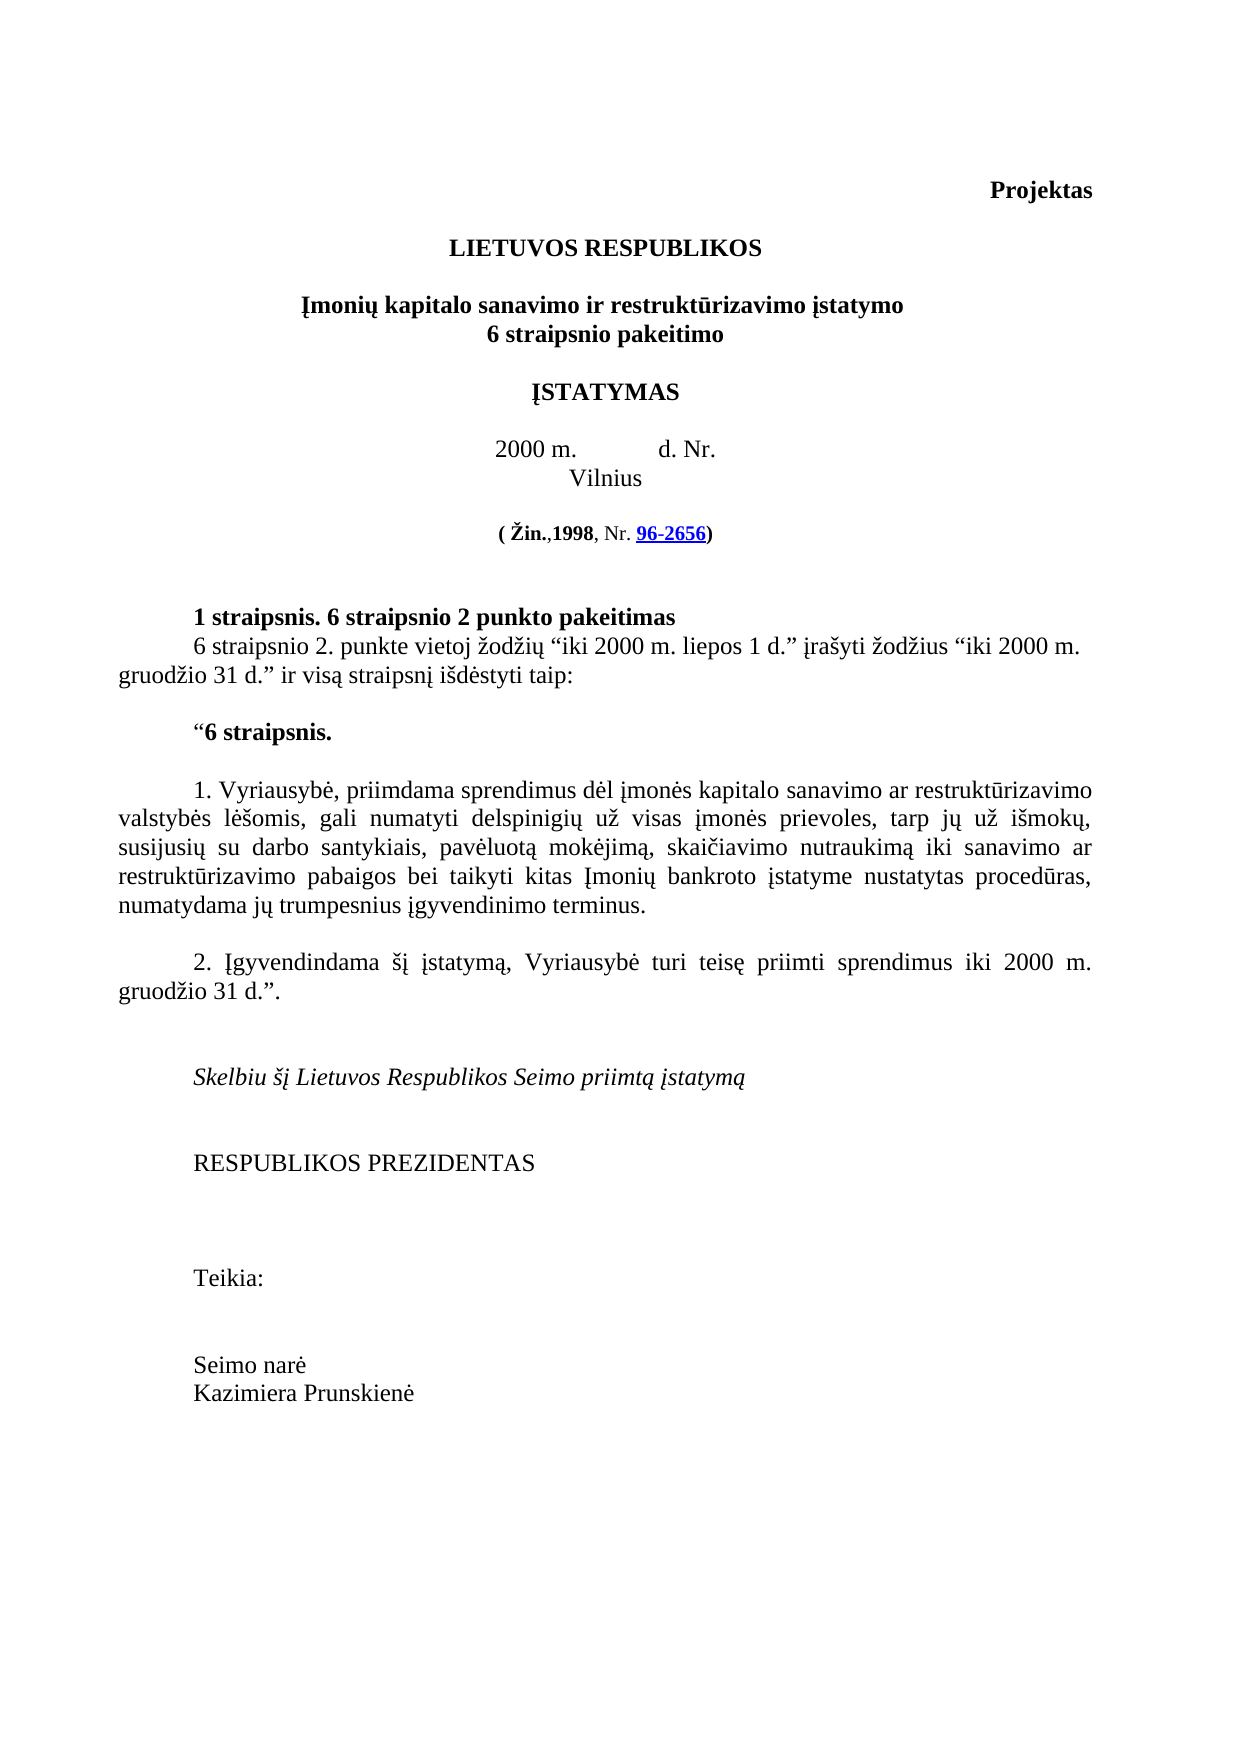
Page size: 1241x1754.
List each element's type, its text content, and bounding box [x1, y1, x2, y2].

text LIETUVOS RESPUBLIKOS [118, 233, 1093, 262]
text Vilnius [118, 463, 1093, 492]
text Seimo narė [118, 1350, 1093, 1378]
text Įmonių kapitalo sanavimo ir restruktūrizavimo įstatymo [118, 291, 1093, 319]
text 2000 m. d. Nr. [118, 434, 1093, 463]
text RESPUBLIKOS PREZIDENTAS [118, 1148, 1093, 1177]
text 1 straipsnis. 6 straipsnio 2 punkto pakeitimas [118, 602, 1093, 631]
text Kazimiera Prunskienė [118, 1378, 1093, 1407]
text ( Žin.,1998, Nr. 96-2656) [118, 521, 1093, 573]
text 6 straipsnio pakeitimo [118, 319, 1093, 348]
text Skelbiu šį Lietuvos Respublikos Seimo priimtą įstatymą [118, 1062, 1093, 1091]
text “6 straipsnis. [118, 717, 1093, 746]
text 6 straipsnio 2. punkte vietoj žodžių “iki 2000 m. liepos 1 d.” įrašyti žodžius “iki 2000 m. gruodžio 31 d.” ir visą straipsnį išdėstyti taip: [118, 631, 1093, 688]
text 1. Vyriausybė, priimdama sprendimus dėl įmonės kapitalo sanavimo ar restruktūrizavimo valstybės lėšomis, gali numatyti delspinigių už visas įmonės prievoles, tarp jų už išmokų, susijusių su darbo santykiais, pavėluotą mokėjimą, skaičiavimo nutraukimą iki sanavimo ar restruktūrizavimo pabaigos bei taikyti kitas Įmonių bankroto įstatyme nustatytas procedūras, numatydama jų trumpesnius įgyvendinimo terminus. [118, 775, 1093, 918]
text 2. Įgyvendindama šį įstatymą, Vyriausybė turi teisę priimti sprendimus iki 2000 m. gruodžio 31 d.”. [118, 947, 1093, 1005]
text ĮSTATYMAS [118, 377, 1093, 406]
text Projektas [118, 176, 1093, 204]
text Teikia: [118, 1263, 1093, 1292]
